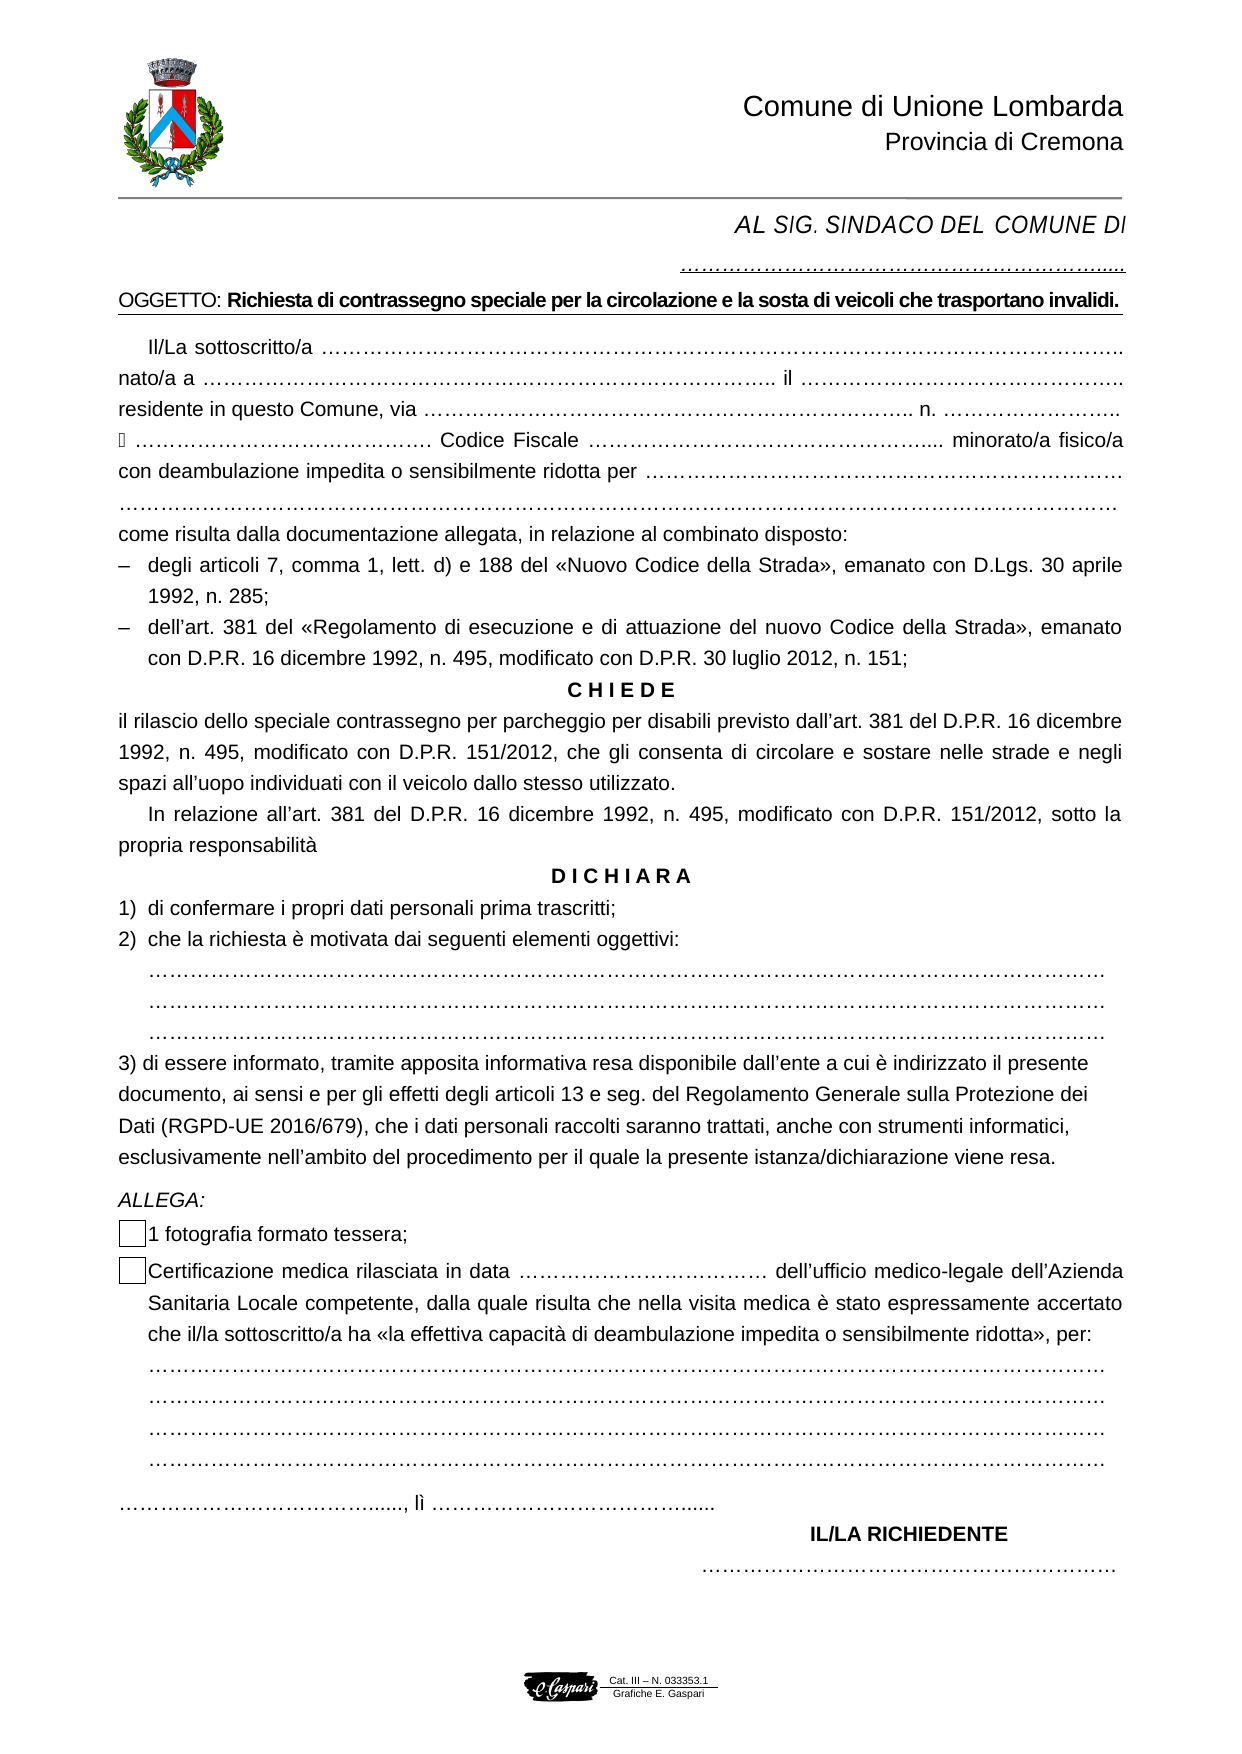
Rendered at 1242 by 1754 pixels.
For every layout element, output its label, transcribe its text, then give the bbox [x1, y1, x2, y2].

text C H I E D E [118, 677, 1123, 701]
text Il/La sottoscritto/a …………………………………………………………………………………………………….. nato/a a ……………………………………………………………………….. il ……………………………………….. residente in questo Comune, via …………………………………………………………….. n. …………………….. [118, 335, 1123, 421]
picture [523, 1671, 598, 1702]
text …………………………………………………… [694, 1553, 1123, 1577]
text In relazione all’art. 381 del D.P.R. 16 dicembre 1992, n. 495, modificato con D.P.R. 151/2012, sotto la propria responsabilità [118, 802, 1123, 857]
text AL SIG. SINDACO DEL COMUNE DI [561, 210, 1126, 239]
text IL/LA RICHIEDENTE [694, 1521, 1123, 1545]
text ………………………………………………………………………………………………………………………… [148, 1020, 1123, 1044]
text – dell’art. 381 del «Regolamento di esecuzione e di attuazione del nuovo Codice della Strada», emanato con D.P.R. 16 dicembre 1992, n. 495, modificato con D.P.R. 30 luglio 2012, n. 151; [118, 615, 1123, 670]
picture [122, 58, 224, 189]
text ………………………………......, lì ………………………………...... [118, 1490, 1123, 1514]
text Provincia di Cremona [224, 127, 1123, 156]
text 1) di confermare i propri dati personali prima trascritti; [118, 895, 1123, 919]
text come risulta dalla documentazione allegata, in relazione al combinato disposto: [118, 522, 1123, 546]
text  ……………………………………. Codice Fiscale ………………………………………….... minorato/a fisico/a con deambulazione impedita o sensibilmente ridotta per …………………………………………………………… ……………………………………………………………………………………………………………………………… [118, 428, 1123, 514]
text ……………………………………………………..... [602, 251, 1126, 275]
text 3) di essere informato, tramite apposita informativa resa disponibile dall’ente a cui è indirizzato il presente documento, ai sensi e per gli effetti degli articoli 13 e seg. del Regolamento Generale sulla Protezione dei Dati (RGPD-UE 2016/679), che i dati personali raccolti saranno trattati, anche con strumenti informatici, esclusivamente nell’ambito del procedimento per il quale la presente istanza/dichiarazione viene resa. [118, 1051, 1123, 1168]
text Certificazione medica rilasciata in data ……………………………… dell’ufficio medico-legale dell’Azienda Sanitaria Locale competente, dalla quale risulta che nella visita medica è stato espressamente accertato che il/la sottoscritto/a ha «la effettiva capacità di deambulazione impedita o sensibilmente ridotta», per: [118, 1256, 1123, 1346]
text D I C H I A R A [118, 864, 1123, 888]
text OGGETTO: Richiesta di contrassegno speciale per la circolazione e la sosta di veicoli che trasportano invalidi. [118, 288, 1123, 314]
text ALLEGA: [118, 1188, 1123, 1212]
text ………………………………………………………………………………………………………………………… [148, 958, 1123, 982]
text ………………………………………………………………………………………………………………………… [148, 989, 1123, 1013]
text Comune di Unione Lombarda [224, 89, 1123, 122]
text 2) che la richiesta è motivata dai seguenti elementi oggettivi: [118, 927, 1123, 951]
text 1 fotografia formato tessera; [118, 1219, 1123, 1247]
text ………………………………………………………………………………………………………………………… ………………………………………………………………………………………………………………………… ………………………………………………………………………………………………………………………… ………………………………………………………………………………………………………………………… [148, 1353, 1123, 1471]
text il rilascio dello speciale contrassegno per parcheggio per disabili previsto dall’art. 381 del D.P.R. 16 dicembre 1992, n. 495, modificato con D.P.R. 151/2012, che gli consenta di circolare e sostare nelle strade e negli spazi all’uopo individuati con il veicolo dallo stesso utilizzato. [118, 708, 1123, 795]
text – degli articoli 7, comma 1, lett. d) e 188 del «Nuovo Codice della Strada», emanato con D.Lgs. 30 aprile 1992, n. 285; [118, 553, 1123, 608]
